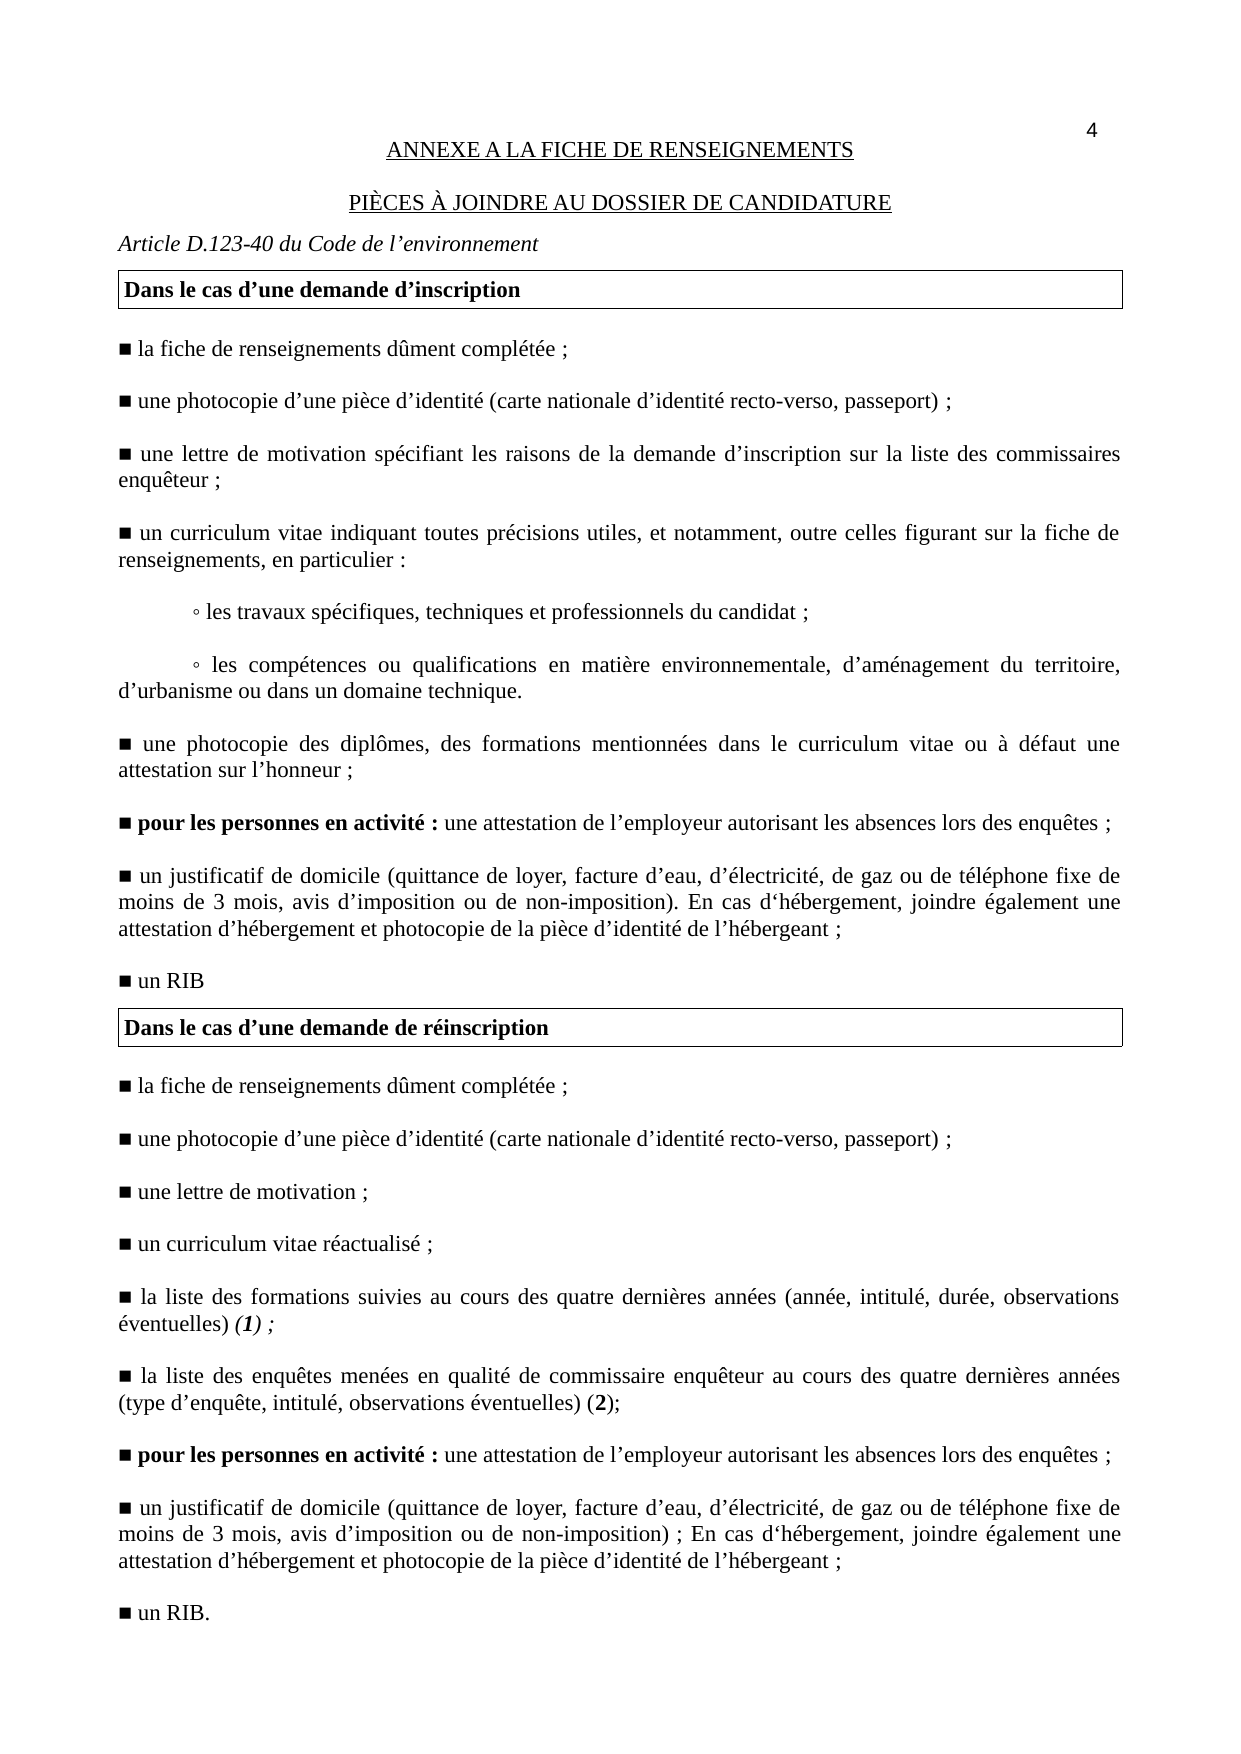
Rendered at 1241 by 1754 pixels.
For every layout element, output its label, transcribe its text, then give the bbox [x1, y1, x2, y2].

text ■ la fiche de renseignements dûment complétée ; [118, 335, 1122, 361]
text ■ la fiche de renseignements dûment complétée ; [118, 1072, 1122, 1099]
text 4 [1086, 118, 1116, 136]
table_header Dans le cas d’une demande de réinscription [119, 1009, 1122, 1046]
text ■ un justificatif de domicile (quittance de loyer, facture d’eau, d’électricité, de gaz ou de téléphone fixe de moins de 3 mois, avis d’imposition ou de non-imposition) ; En cas d‘hébergement, joindre également une attestation d’hébergement et photocopie de la pièce d’identité de l’hébergeant ; [118, 1494, 1122, 1573]
text ◦ les compétences ou qualifications en matière environnementale, d’aménagement du territoire, d’urbanisme ou dans un domaine technique. [118, 651, 1122, 704]
text Article D.123-40 du Code de l’environnement [118, 230, 1122, 256]
text ■ une photocopie des diplômes, des formations mentionnées dans le curriculum vitae ou à défaut une attestation sur l’honneur ; [118, 730, 1122, 783]
text ■ une lettre de motivation ; [118, 1178, 1122, 1204]
table_header Dans le cas d’une demande d’inscription [119, 271, 1122, 308]
text PIÈCES À JOINDRE AU DOSSIER DE CANDIDATURE [118, 189, 1122, 215]
text ■ un curriculum vitae réactualisé ; [118, 1231, 1122, 1257]
text ■ un curriculum vitae indiquant toutes précisions utiles, et notamment, outre celles figurant sur la fiche de renseignements, en particulier : [118, 519, 1122, 572]
text ■ une photocopie d’une pièce d’identité (carte nationale d’identité recto-verso, passeport) ; [118, 1125, 1122, 1151]
text ■ un RIB [118, 967, 1122, 994]
text ◦ les travaux spécifiques, techniques et professionnels du candidat ; [118, 598, 1122, 625]
text ■ un RIB. [118, 1599, 1122, 1626]
text ANNEXE A LA FICHE DE RENSEIGNEMENTS [118, 118, 1122, 163]
text ■ une lettre de motivation spécifiant les raisons de la demande d’inscription sur la liste des commissaires enquêteur ; [118, 440, 1122, 493]
text ■ un justificatif de domicile (quittance de loyer, facture d’eau, d’électricité, de gaz ou de téléphone fixe de moins de 3 mois, avis d’imposition ou de non-imposition). En cas d‘hébergement, joindre également une attestation d’hébergement et photocopie de la pièce d’identité de l’hébergeant ; [118, 862, 1122, 941]
text ■ une photocopie d’une pièce d’identité (carte nationale d’identité recto-verso, passeport) ; [118, 387, 1122, 414]
text ■ la liste des formations suivies au cours des quatre dernières années (année, intitulé, durée, observations éventuelles) (1) ; [118, 1283, 1122, 1336]
text ■ la liste des enquêtes menées en qualité de commissaire enquêteur au cours des quatre dernières années (type d’enquête, intitulé, observations éventuelles) (2); [118, 1362, 1122, 1415]
text ■ pour les personnes en activité : une attestation de l’employeur autorisant les absences lors des enquêtes ; [118, 1441, 1122, 1468]
text ■ pour les personnes en activité : une attestation de l’employeur autorisant les absences lors des enquêtes ; [118, 809, 1122, 836]
